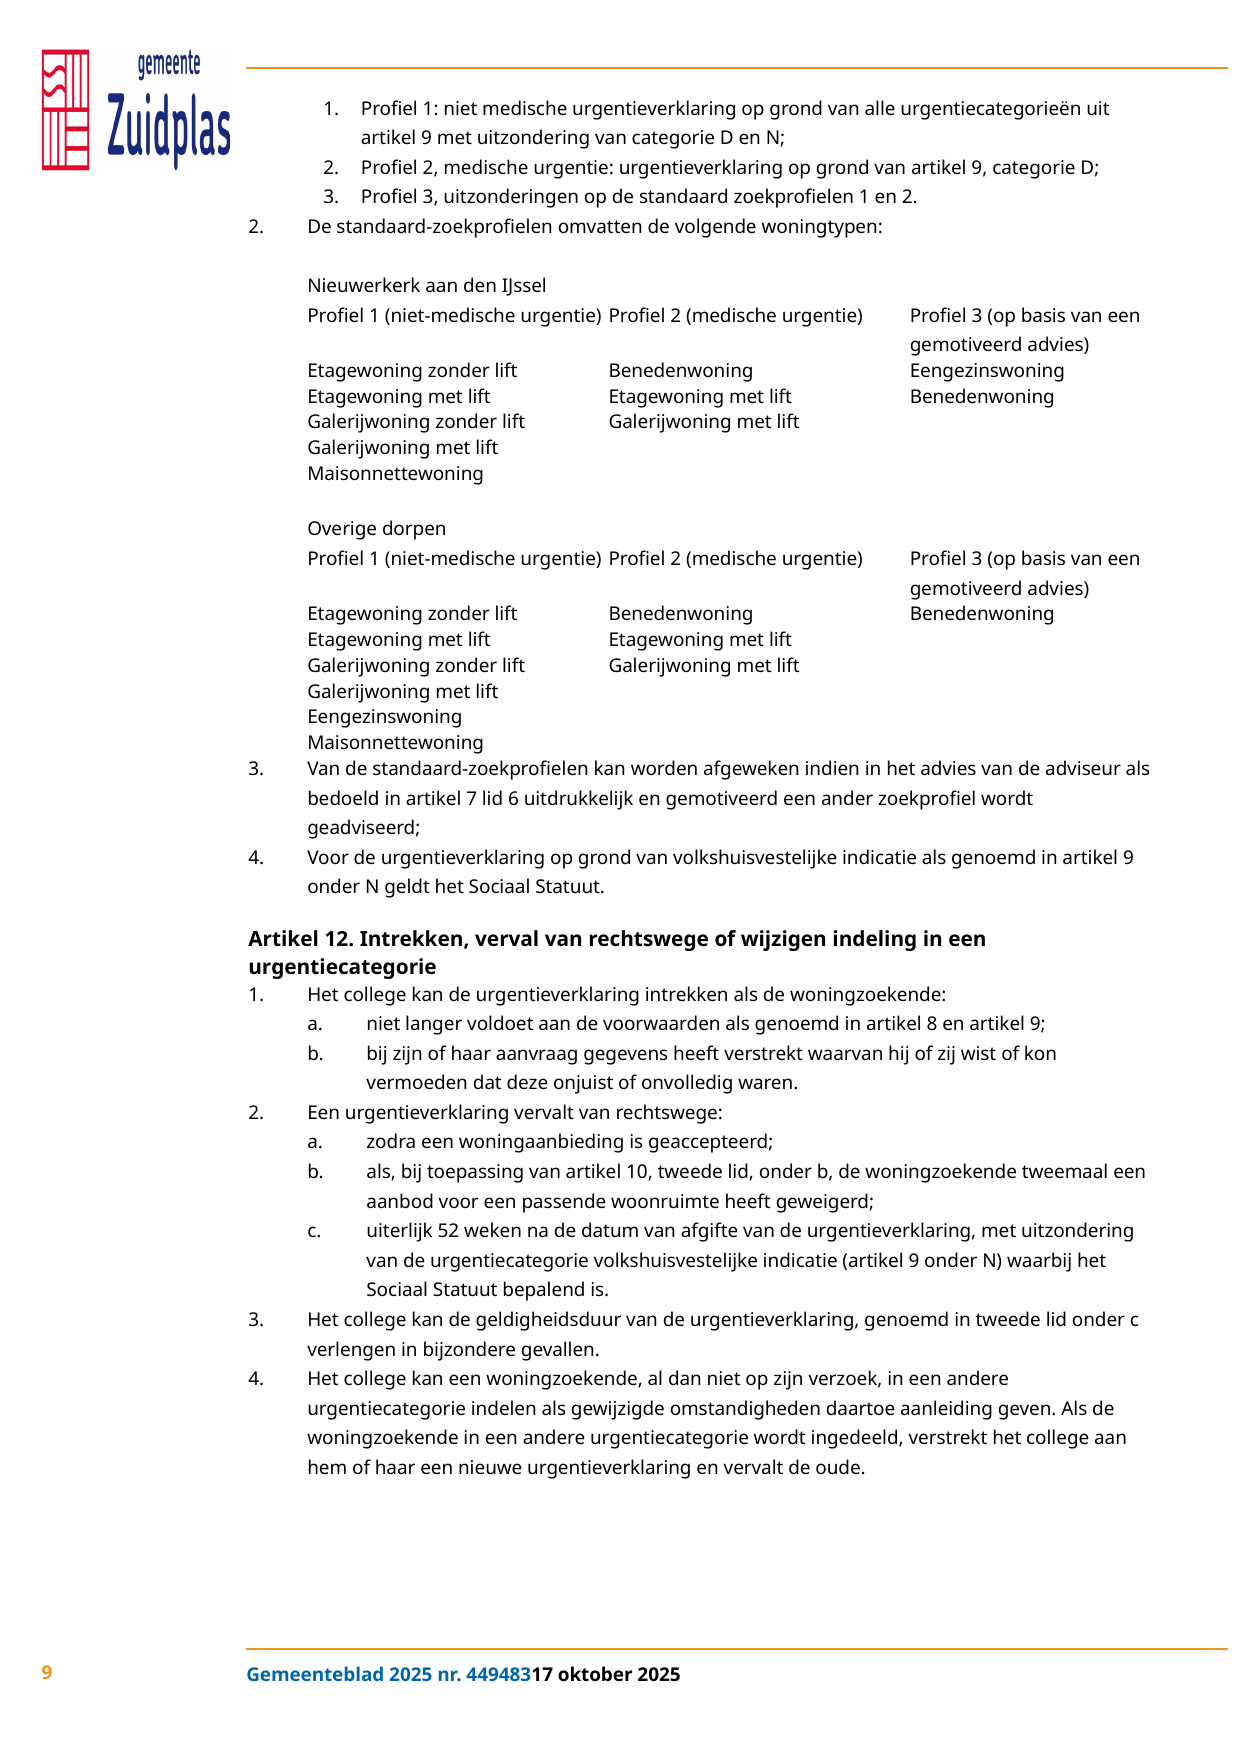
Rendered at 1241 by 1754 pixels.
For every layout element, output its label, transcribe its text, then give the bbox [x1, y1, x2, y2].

list uiterlijk 52 weken na de datum van afgifte van de urgentieverklaring, met uitzondering van de urgentiecategorie volkshuisvestelijke indicatie (artikel 9 onder N) waarbij het Sociaal Statuut bepalend is. [307, 1217, 1152, 1302]
table_cell Galerijwoning met lift [608, 652, 909, 678]
text Artikel 12. Intrekken, verval van rechtswege of wijzigen indeling in een urgentiecategorie [248, 924, 1152, 981]
table_cell [608, 678, 909, 703]
list Het college kan de urgentieverklaring intrekken als de woningzoekende: [248, 981, 1152, 1006]
list Het college kan de geldigheidsduur van de urgentieverklaring, genoemd in tweede lid onder c verlengen in bijzondere gevallen. [248, 1306, 1152, 1361]
table_cell Etagewoning met lift [608, 626, 909, 652]
list bij zijn of haar aanvraag gegevens heeft verstrekt waarvan hij of zij wist of kon vermoeden dat deze onjuist of onvolledig waren. [307, 1040, 1152, 1095]
table_header Profiel 2 (medische urgentie) [608, 302, 909, 357]
list Profiel 3, uitzonderingen op de standaard zoekprofielen 1 en 2. [323, 183, 1152, 209]
table_cell [910, 460, 1211, 486]
table_cell Galerijwoning zonder lift [307, 409, 608, 434]
list Het college kan een woningzoekende, al dan niet op zijn verzoek, in een andere urgentiecategorie indelen als gewijzigde omstandigheden daartoe aanleiding geven. Als de woningzoekende in een andere urgentiecategorie wordt ingedeeld, verstrekt het college aan hem of haar een nieuwe urgentieverklaring en vervalt de oude. [248, 1365, 1152, 1480]
table_header Profiel 3 (op basis van een gemotiveerd advies) [910, 302, 1211, 357]
list als, bij toepassing van artikel 10, tweede lid, onder b, de woningzoekende tweemaal een aanbod voor een passende woonruimte heeft geweigerd; [307, 1158, 1152, 1213]
table_header Profiel 1 (niet-medische urgentie) [307, 545, 608, 601]
list niet langer voldoet aan de voorwaarden als genoemd in artikel 8 en artikel 9; [307, 1010, 1152, 1036]
list Profiel 2, medische urgentie: urgentieverklaring op grond van artikel 9, categorie D; [323, 154, 1152, 180]
list Nieuwerkerk aan den IJssel [248, 272, 1152, 298]
table_cell [910, 704, 1211, 729]
table_cell [910, 409, 1211, 434]
table_header Profiel 3 (op basis van een gemotiveerd advies) [910, 545, 1211, 601]
list zodra een woningaanbieding is geaccepteerd; [307, 1129, 1152, 1154]
table_cell Eengezinswoning [307, 704, 608, 729]
list Overige dorpen [248, 516, 1152, 541]
list Een urgentieverklaring vervalt van rechtswege: [248, 1099, 1152, 1125]
picture [41, 47, 231, 172]
table_cell [910, 678, 1211, 703]
table_cell Etagewoning met lift [608, 383, 909, 409]
table_cell [608, 460, 909, 486]
table_cell Benedenwoning [910, 383, 1211, 409]
table_header Profiel 2 (medische urgentie) [608, 545, 909, 601]
table_cell Benedenwoning [910, 601, 1211, 626]
table_cell Eengezinswoning [910, 357, 1211, 383]
list De standaard-zoekprofielen omvatten de volgende woningtypen: [248, 213, 1152, 239]
table_cell [910, 435, 1211, 460]
table_cell Maisonnettewoning [307, 460, 608, 486]
table_cell Etagewoning zonder lift [307, 357, 608, 383]
table_cell [910, 729, 1211, 755]
table_cell Galerijwoning met lift [307, 435, 608, 460]
table_cell [608, 704, 909, 729]
table_cell Galerijwoning met lift [608, 409, 909, 434]
list Profiel 1: niet medische urgentieverklaring op grond van alle urgentiecategorieën uit artikel 9 met uitzondering van categorie D en N; [323, 95, 1152, 150]
table_cell [608, 435, 909, 460]
table_cell [910, 652, 1211, 678]
table_header Profiel 1 (niet-medische urgentie) [307, 302, 608, 357]
list Van de standaard-zoekprofielen kan worden afgeweken indien in het advies van de adviseur als bedoeld in artikel 7 lid 6 uitdrukkelijk en gemotiveerd een ander zoekprofiel wordt geadviseerd; [248, 755, 1152, 840]
table_cell [910, 626, 1211, 652]
table_cell Galerijwoning met lift [307, 678, 608, 703]
table_cell Etagewoning zonder lift [307, 601, 608, 626]
table_cell Maisonnettewoning [307, 729, 608, 755]
table_cell Benedenwoning [608, 357, 909, 383]
table_cell Galerijwoning zonder lift [307, 652, 608, 678]
table_cell Benedenwoning [608, 601, 909, 626]
table_cell Etagewoning met lift [307, 626, 608, 652]
table_cell Etagewoning met lift [307, 383, 608, 409]
table_cell [608, 729, 909, 755]
list Voor de urgentieverklaring op grond van volkshuisvestelijke indicatie als genoemd in artikel 9 onder N geldt het Sociaal Statuut. [248, 844, 1152, 899]
